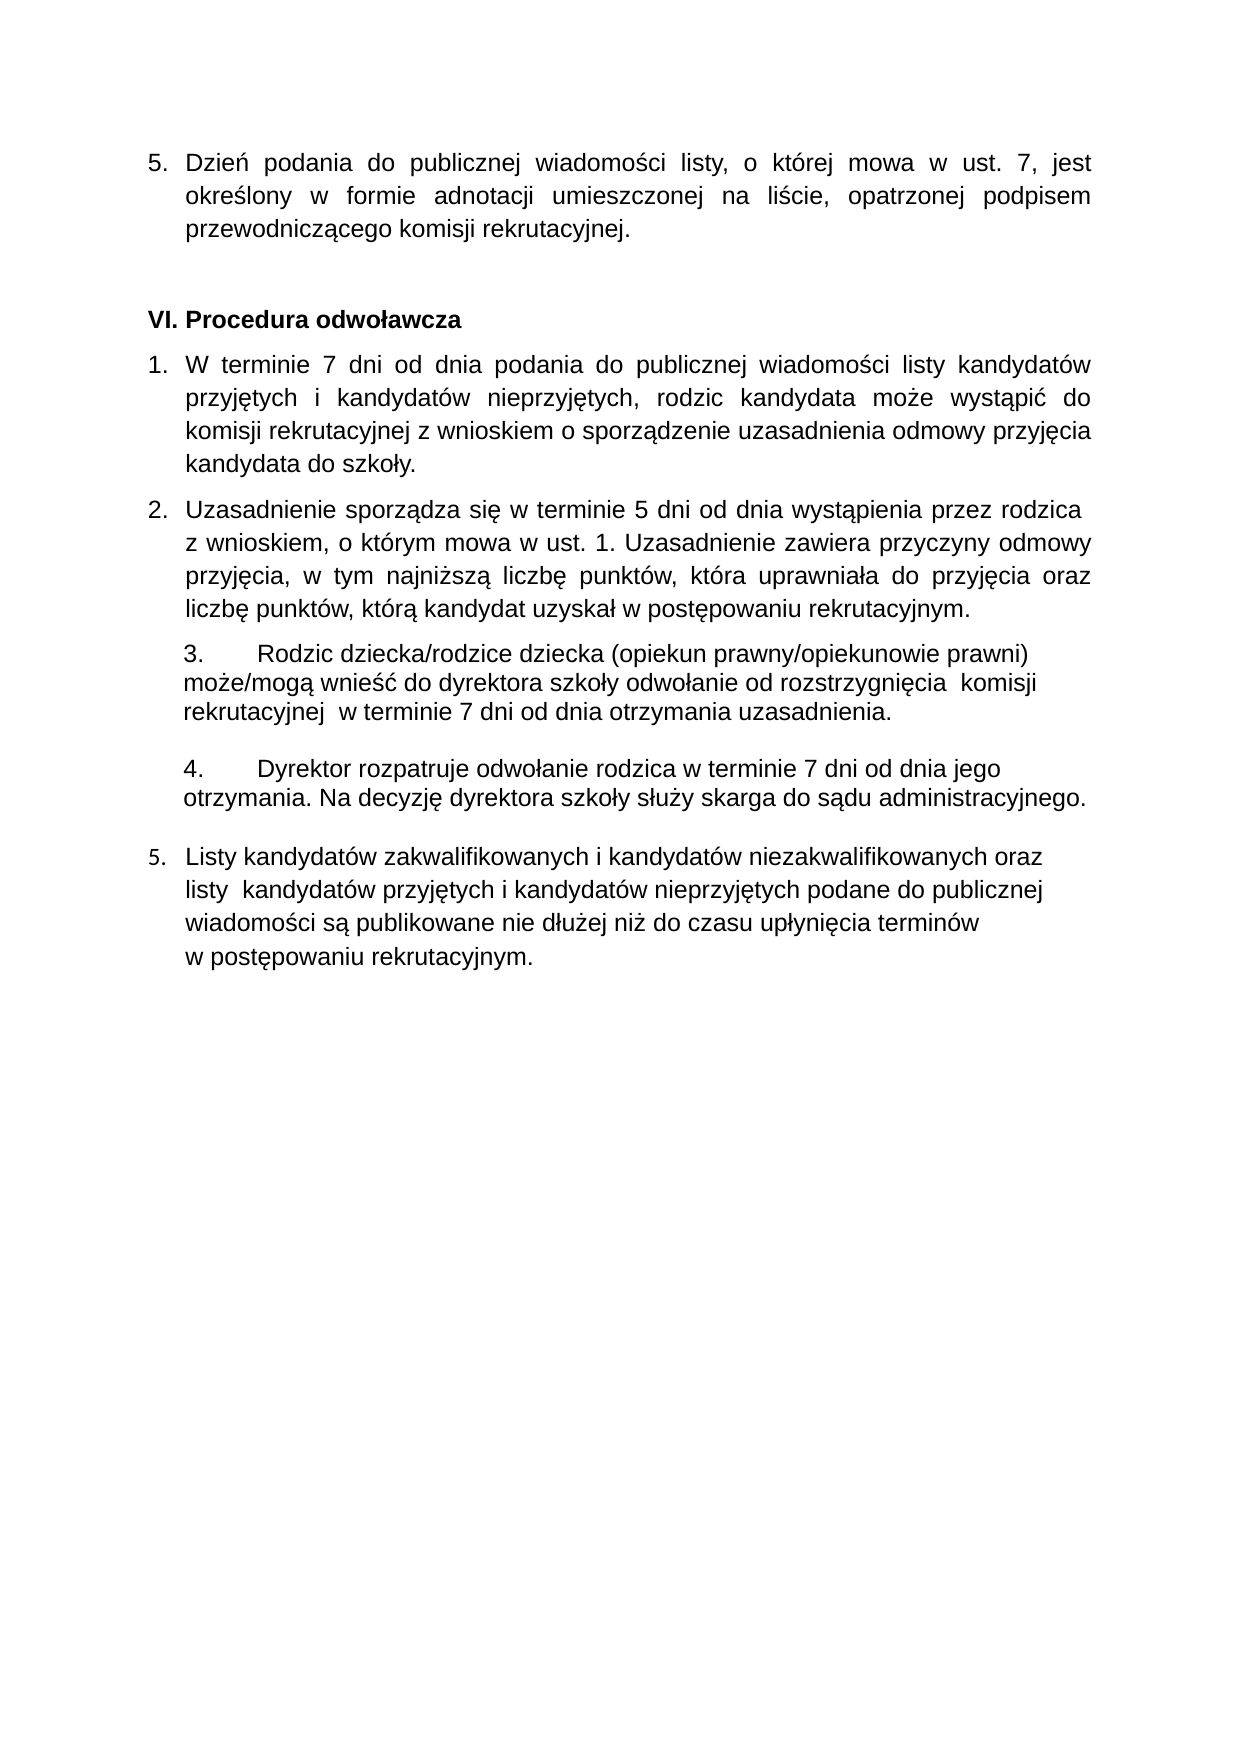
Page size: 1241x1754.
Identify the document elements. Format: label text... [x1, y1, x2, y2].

list Listy kandydatów zakwalifikowanych i kandydatów niezakwalifikowanych oraz listy kandydatów przyjętych i kandydatów nieprzyjętych podane do publicznej wiadomości są publikowane nie dłużej niż do czasu upłynięcia terminów w postępowaniu rekrutacyjnym. [148, 841, 1093, 970]
list Dzień podania do publicznej wiadomości listy, o której mowa w ust. 7, jest określony w formie adnotacji umieszczonej na liście, opatrzonej podpisem przewodniczącego komisji rekrutacyjnej. [148, 148, 1093, 242]
list Uzasadnienie sporządza się w terminie 5 dni od dnia wystąpienia przez rodzica z wnioskiem, o którym mowa w ust. 1. Uzasadnienie zawiera przyczyny odmowy przyjęcia, w tym najniższą liczbę punktów, która uprawniała do przyjęcia oraz liczbę punktów, którą kandydat uzyskał w postępowaniu rekrutacyjnym. [148, 495, 1093, 623]
list Rodzic dziecka/rodzice dziecka (opiekun prawny/opiekunowie prawni) może/mogą wnieść do dyrektora szkoły odwołanie od rozstrzygnięcia komisji rekrutacyjnej w terminie 7 dni od dnia otrzymania uzasadnienia. [183, 639, 1093, 726]
list W terminie 7 dni od dnia podania do publicznej wiadomości listy kandydatów przyjętych i kandydatów nieprzyjętych, rodzic kandydata może wystąpić do komisji rekrutacyjnej z wnioskiem o sporządzenie uzasadnienia odmowy przyjęcia kandydata do szkoły. [148, 350, 1093, 478]
list Dyrektor rozpatruje odwołanie rodzica w terminie 7 dni od dnia jego otrzymania. Na decyzję dyrektora szkoły służy skarga do sądu administracyjnego. [183, 754, 1093, 812]
text VI. Procedura odwoławcza [148, 305, 1093, 333]
